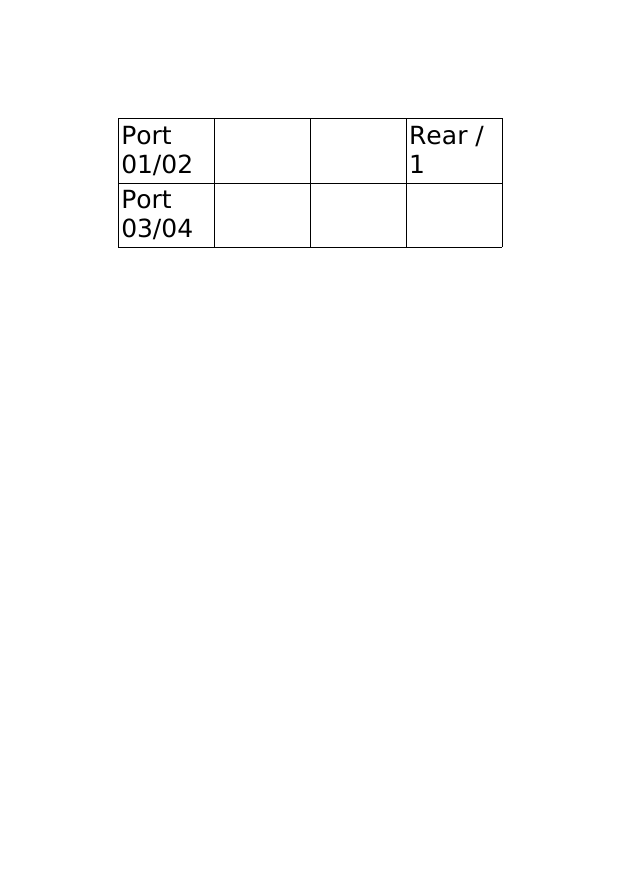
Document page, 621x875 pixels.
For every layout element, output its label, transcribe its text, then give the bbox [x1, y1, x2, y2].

table_cell Port 01/02 [119, 119, 214, 182]
table_cell [407, 184, 502, 247]
table_cell Rear / 1 [407, 119, 502, 182]
table_cell Port 03/04 [119, 184, 214, 247]
table_cell [311, 184, 406, 247]
table_cell [311, 119, 406, 182]
table_cell [215, 184, 310, 247]
table_cell [215, 119, 310, 182]
